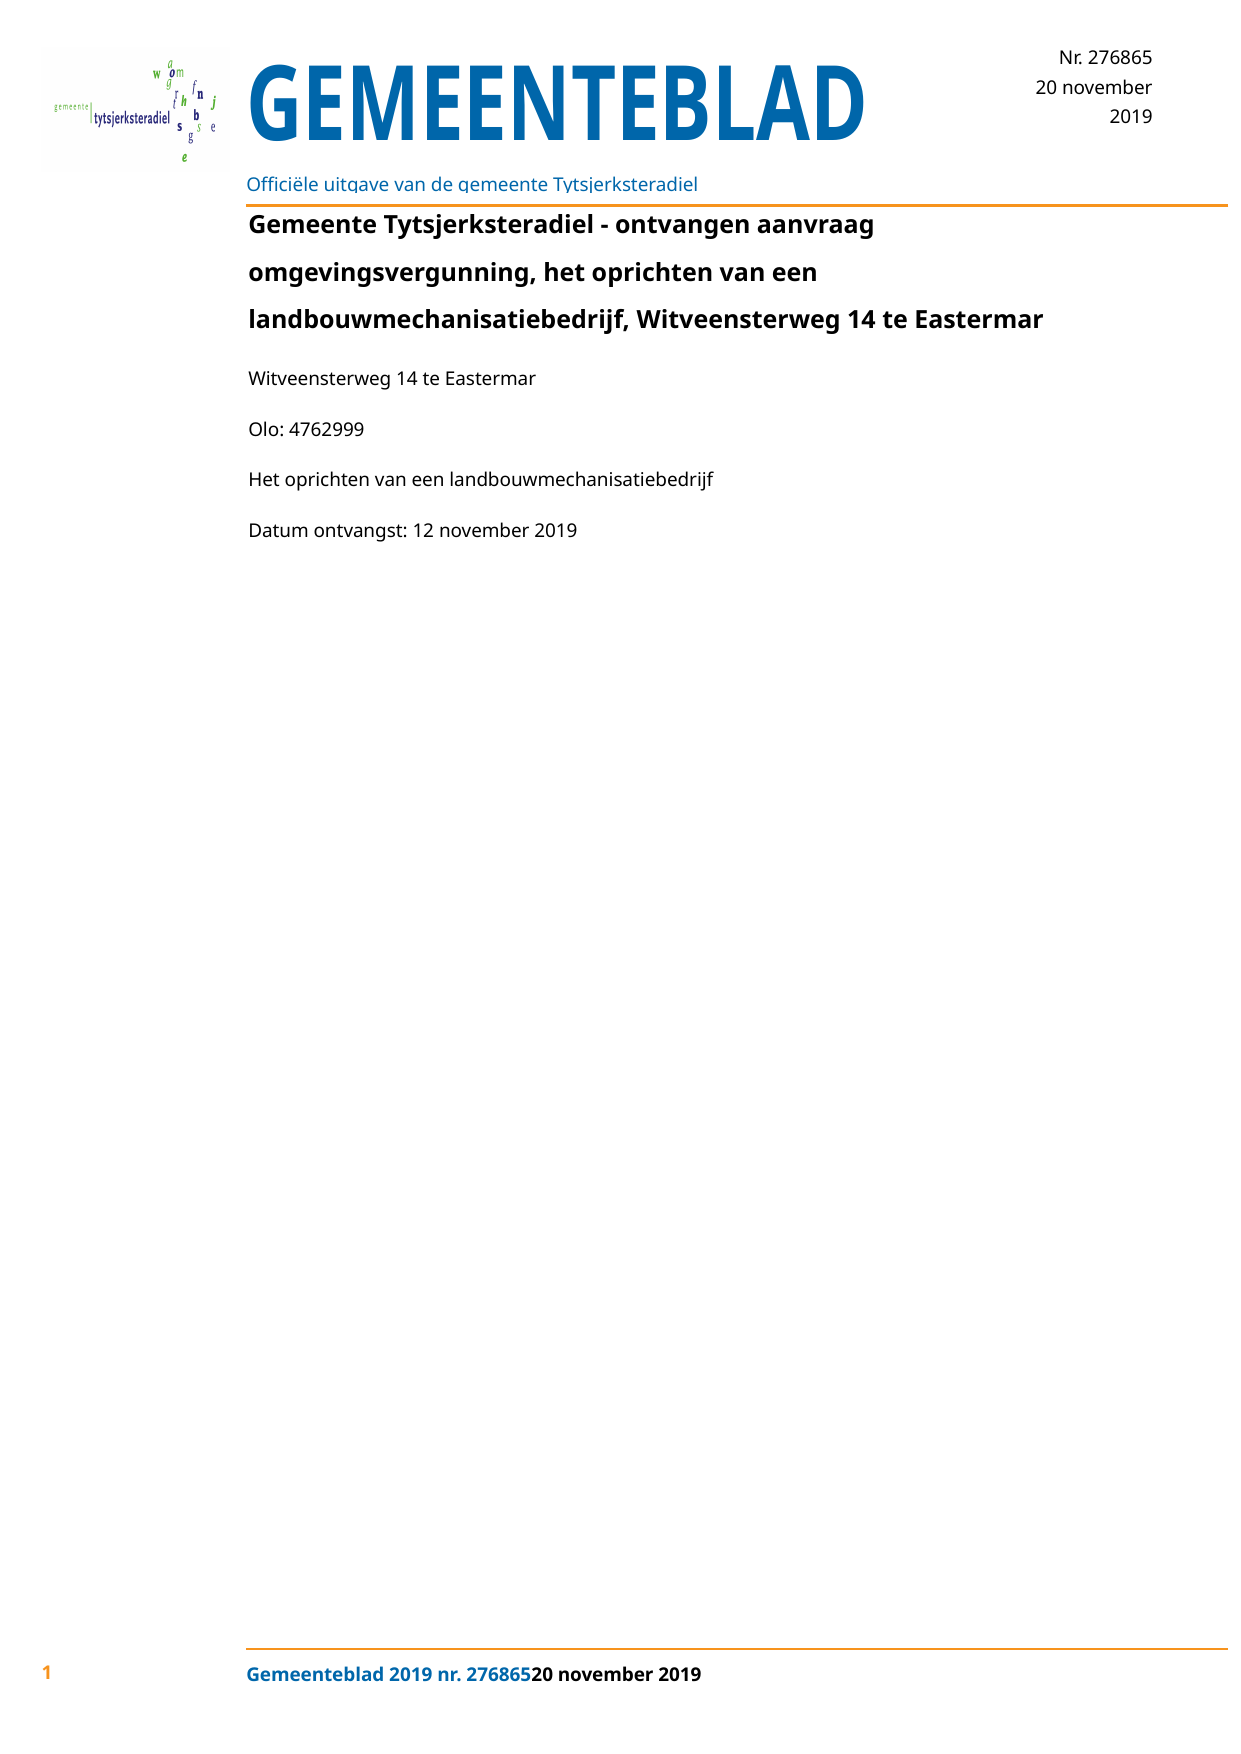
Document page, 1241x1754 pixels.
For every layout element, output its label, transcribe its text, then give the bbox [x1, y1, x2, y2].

text Witveensterweg 14 te Eastermar [248, 366, 1152, 391]
picture [41, 47, 231, 172]
text Gemeente Tytsjerksteradiel - ontvangen aanvraag omgevingsvergunning, het oprichten van een landbouwmechanisatiebedrijf, Witveensterweg 14 te Eastermar [248, 207, 1152, 336]
text Datum ontvangst: 12 november 2019 [248, 517, 1152, 542]
text Het oprichten van een landbouwmechanisatiebedrijf [248, 466, 1152, 492]
text Olo: 4762999 [248, 416, 1152, 442]
